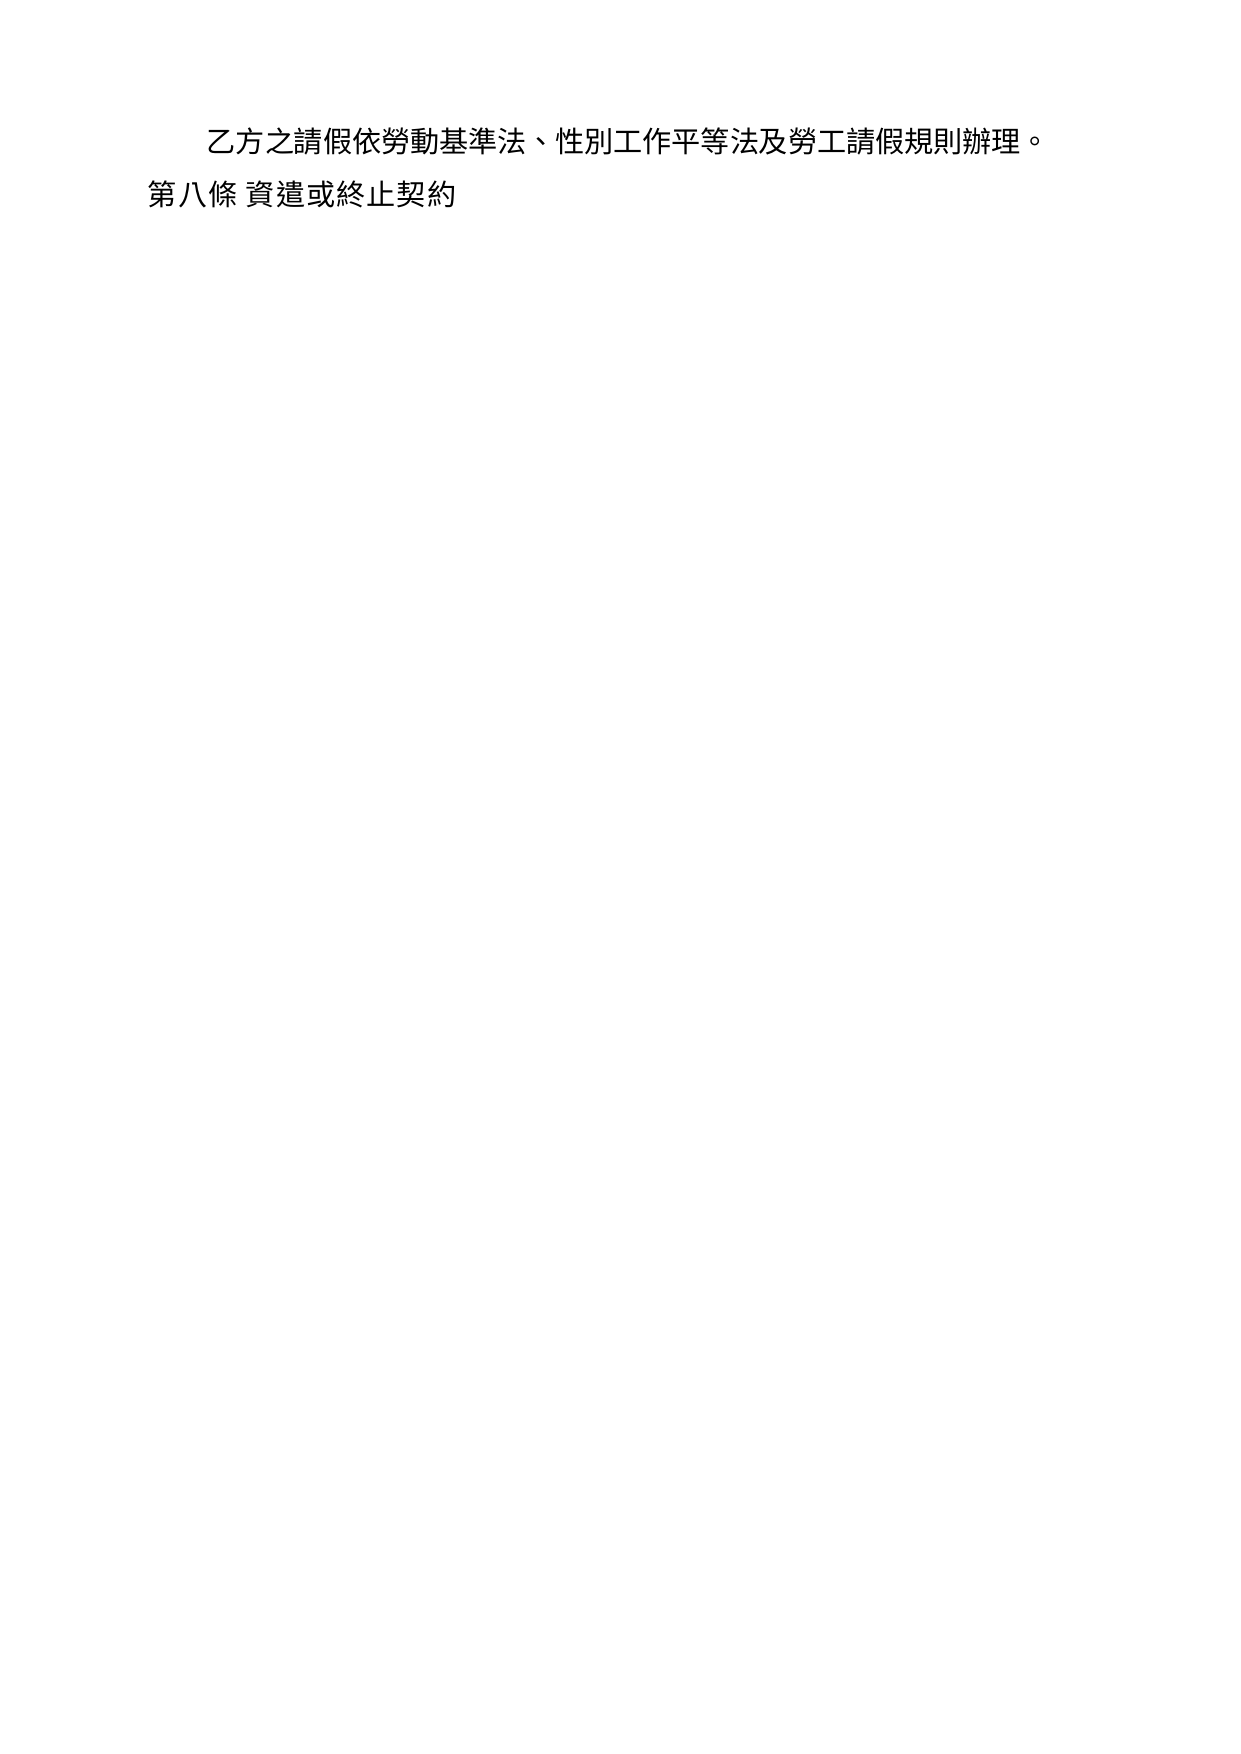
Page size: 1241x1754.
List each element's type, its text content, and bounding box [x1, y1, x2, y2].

text 乙方之請假依勞動基準法、性別工作平等法及勞工請假規則辦理。第八條 資遣或終止契約 [148, 119, 1053, 214]
